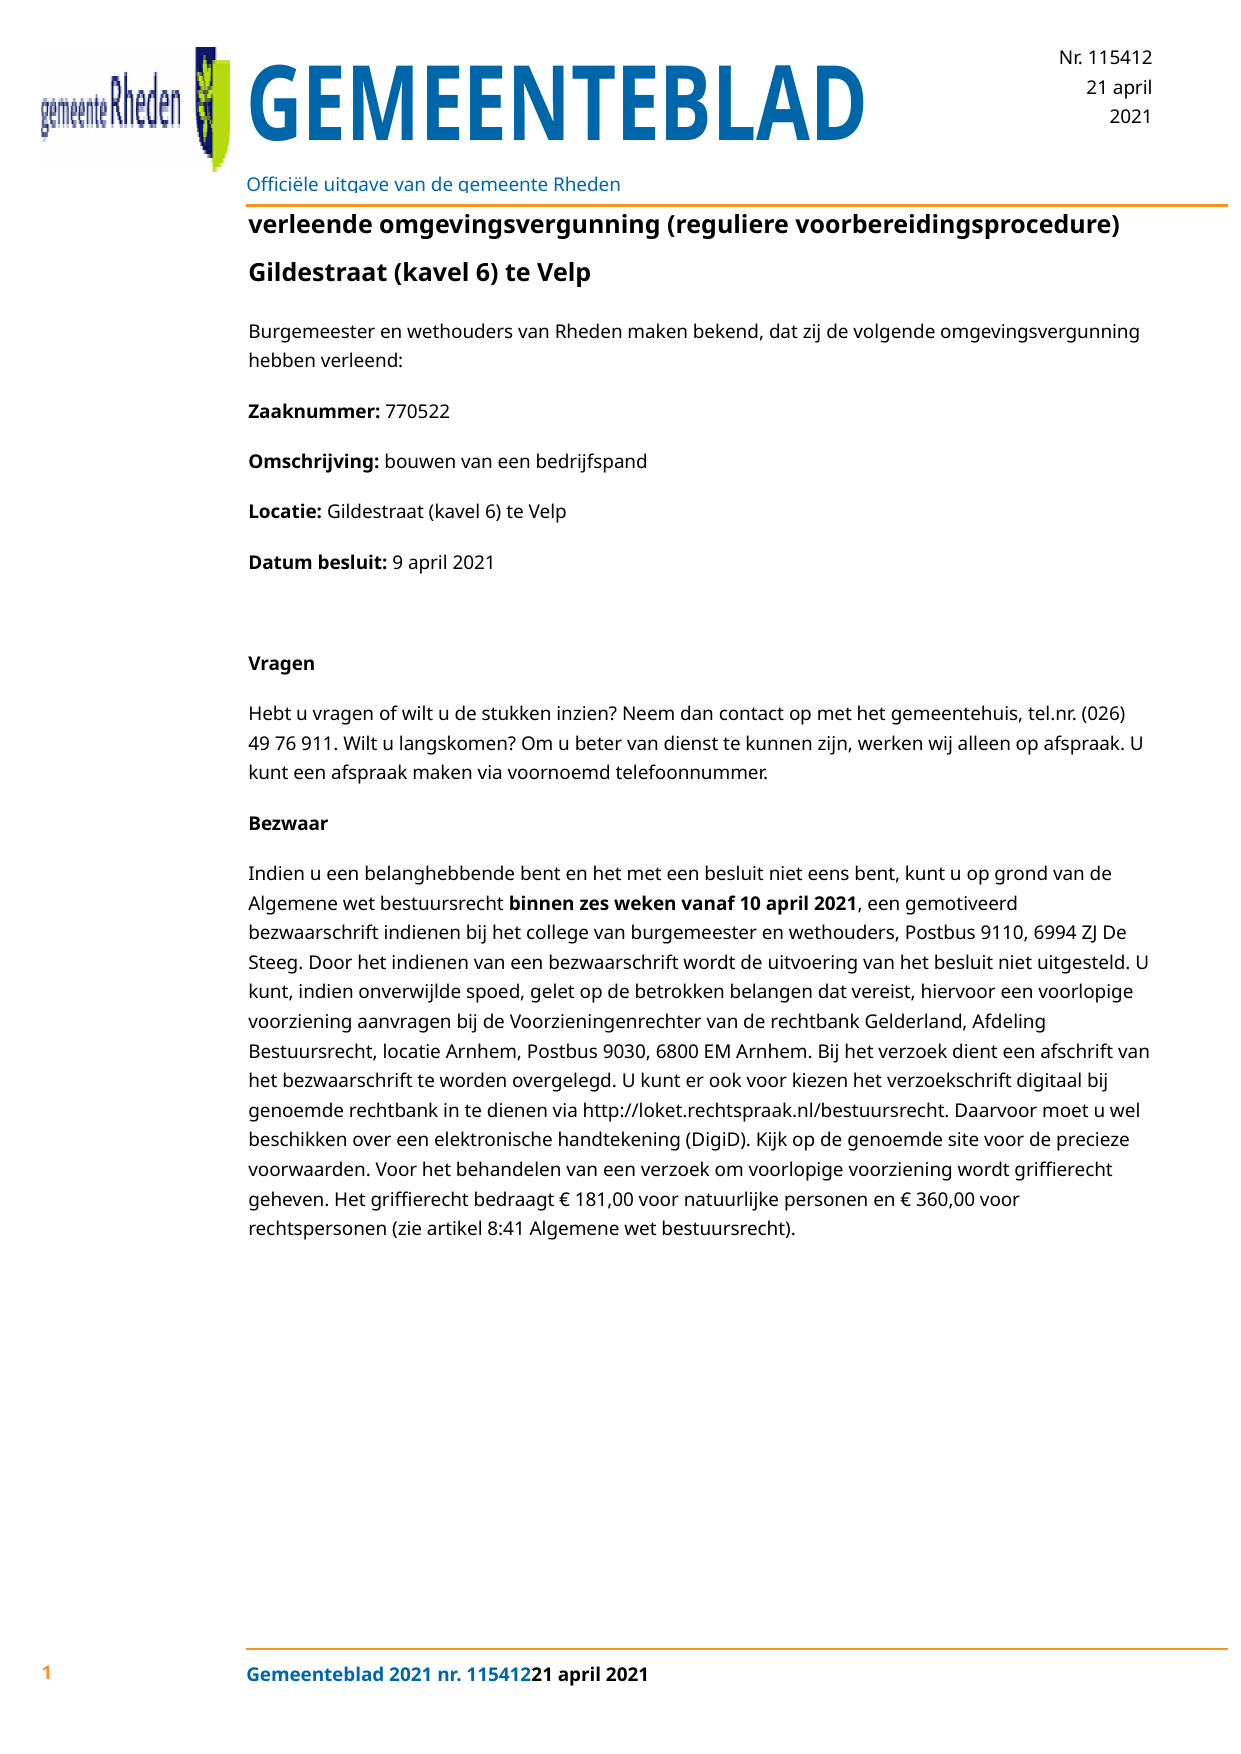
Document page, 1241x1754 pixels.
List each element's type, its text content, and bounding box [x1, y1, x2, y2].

text Zaaknummer: 770522 [248, 398, 1152, 424]
text Bezwaar [248, 810, 1152, 836]
text Datum besluit: 9 april 2021 [248, 549, 1152, 575]
text Hebt u vragen of wilt u de stukken inzien? Neem dan contact op met het gemeentehuis, tel.nr. (026) 49 76 911. Wilt u langskomen? Om u beter van dienst te kunnen zijn, werken wij alleen op afspraak. U kunt een afspraak maken via voornoemd telefoonnummer. [248, 700, 1152, 785]
text Burgemeester en wethouders van Rheden maken bekend, dat zij de volgende omgevingsvergunning hebben verleend: [248, 318, 1152, 373]
text Locatie: Gildestraat (kavel 6) te Velp [248, 499, 1152, 524]
text Indien u een belanghebbende bent en het met een besluit niet eens bent, kunt u op grond van de Algemene wet bestuursrecht binnen zes weken vanaf 10 april 2021, een gemotiveerd bezwaarschrift indienen bij het college van burgemeester en wethouders, Postbus 9110, 6994 ZJ De Steeg. Door het indienen van een bezwaarschrift wordt de uitvoering van het besluit niet uitgesteld. U kunt, indien onverwijlde spoed, gelet op de betrokken belangen dat vereist, hiervoor een voorlopige voorziening aanvragen bij de Voorzieningenrechter van de rechtbank Gelderland, Afdeling Bestuursrecht, locatie Arnhem, Postbus 9030, 6800 EM Arnhem. Bij het verzoek dient een afschrift van het bezwaarschrift te worden overgelegd. U kunt er ook voor kiezen het verzoekschrift digitaal bij genoemde rechtbank in te dienen via http://loket.rechtspraak.nl/bestuursrecht. Daarvoor moet u wel beschikken over een elektronische handtekening (DigiD). Kijk op de genoemde site voor de precieze voorwaarden. Voor het behandelen van een verzoek om voorlopige voorziening wordt griffierecht geheven. Het griffierecht bedraagt € 181,00 voor natuurlijke personen en € 360,00 voor rechtspersonen (zie artikel 8:41 Algemene wet bestuursrecht). [248, 860, 1152, 1241]
text verleende omgevingsvergunning (reguliere voorbereidingsprocedure) Gildestraat (kavel 6) te Velp [248, 207, 1152, 288]
text Omschrijving: bouwen van een bedrijfspand [248, 448, 1152, 474]
picture [41, 47, 231, 172]
text Vragen [248, 650, 1152, 676]
